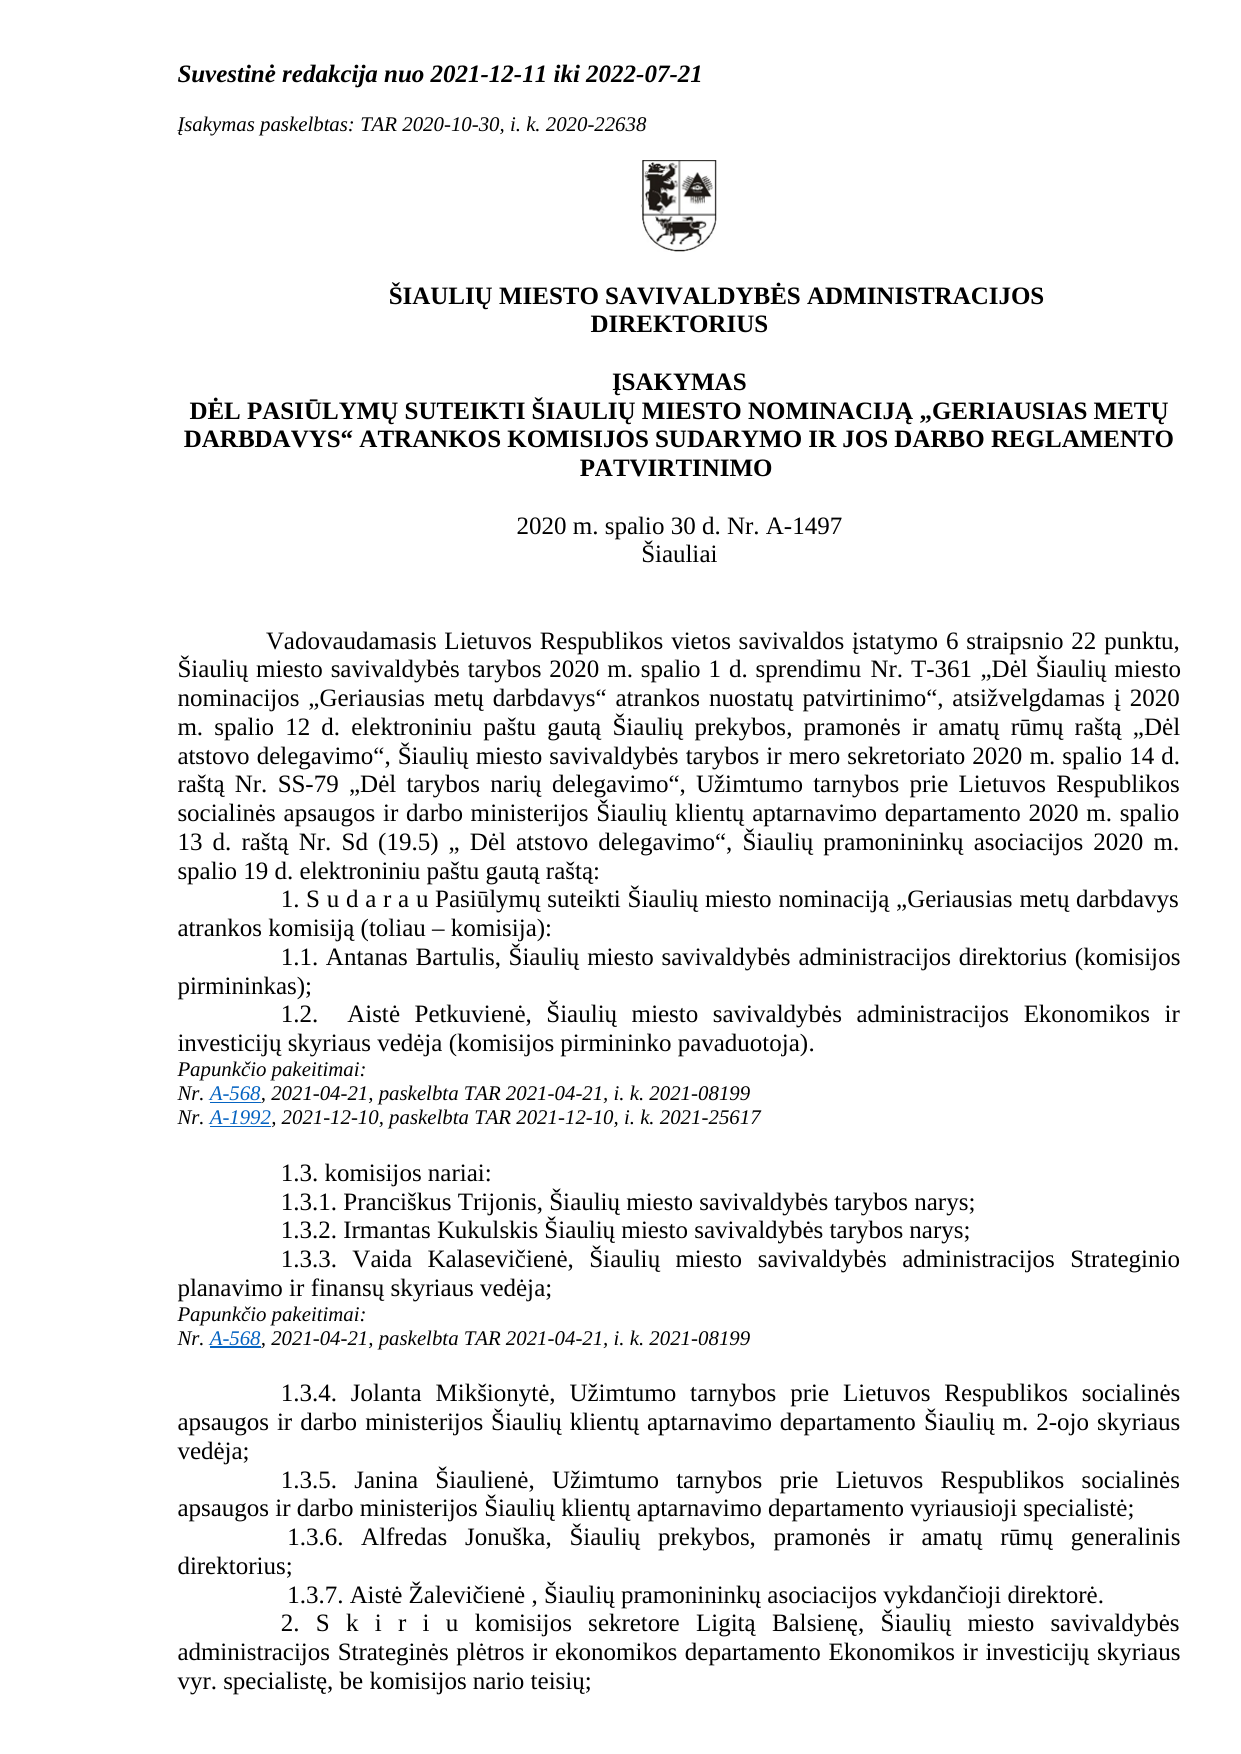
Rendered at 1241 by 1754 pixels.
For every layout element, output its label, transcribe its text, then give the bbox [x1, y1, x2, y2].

text 1.3.2. Irmantas Kukulskis Šiaulių miesto savivaldybės tarybos narys; [177, 1215, 1181, 1244]
text 1.3.7. Aistė Žalevičienė , Šiaulių pramonininkų asociacijos vykdančioji direktorė. [177, 1580, 1181, 1608]
text 2020 m. spalio 30 d. Nr. A-1497 [177, 511, 1181, 539]
text 1.1. Antanas Bartulis, Šiaulių miesto savivaldybės administracijos direktorius (komisijos pirmininkas); [177, 942, 1181, 999]
text Papunkčio pakeitimai: [177, 1057, 1181, 1081]
text 1.3.6. Alfredas Jonuška, Šiaulių prekybos, pramonės ir amatų rūmų generalinis direktorius; [177, 1522, 1181, 1580]
text 1.3. komisijos nariai: [177, 1158, 1181, 1187]
text ĮSAKYMAS [177, 367, 1181, 396]
text Vadovaudamasis Lietuvos Respublikos vietos savivaldos įstatymo 6 straipsnio 22 punktu, Šiaulių miesto savivaldybės tarybos 2020 m. spalio 1 d. sprendimu Nr. T-361 „Dėl Šiaulių miesto nominacijos „Geriausias metų darbdavys“ atrankos nuostatų patvirtinimo“, atsižvelgdamas į 2020 m. spalio 12 d. elektroniniu paštu gautą Šiaulių prekybos, pramonės ir amatų rūmų raštą „Dėl atstovo delegavimo“, Šiaulių miesto savivaldybės tarybos ir mero sekretoriato 2020 m. spalio 14 d. raštą Nr. SS-79 „Dėl tarybos narių delegavimo“, Užimtumo tarnybos prie Lietuvos Respublikos socialinės apsaugos ir darbo ministerijos Šiaulių klientų aptarnavimo departamento 2020 m. spalio 13 d. raštą Nr. Sd (19.5) „ Dėl atstovo delegavimo“, Šiaulių pramonininkų asociacijos 2020 m. spalio 19 d. elektroniniu paštu gautą raštą: [177, 626, 1181, 884]
text Šiauliai [177, 539, 1181, 568]
text 1. S u d a r a u Pasiūlymų suteikti Šiaulių miesto nominaciją „Geriausias metų darbdavys atrankos komisiją (toliau – komisija): [177, 884, 1181, 942]
text Nr. A-568, 2021-04-21, paskelbta TAR 2021-04-21, i. k. 2021-08199 [177, 1326, 1181, 1350]
text 1.3.4. Jolanta Mikšionytė, Užimtumo tarnybos prie Lietuvos Respublikos socialinės apsaugos ir darbo ministerijos Šiaulių klientų aptarnavimo departamento Šiaulių m. 2-ojo skyriaus vedėja; [177, 1378, 1181, 1465]
text Nr. A-1992, 2021-12-10, paskelbta TAR 2021-12-10, i. k. 2021-25617 [177, 1105, 1181, 1129]
text Papunkčio pakeitimai: [177, 1302, 1181, 1326]
text DIREKTORIUS [177, 309, 1181, 338]
text 1.3.5. Janina Šiaulienė, Užimtumo tarnybos prie Lietuvos Respublikos socialinės apsaugos ir darbo ministerijos Šiaulių klientų aptarnavimo departamento vyriausioji specialistė; [177, 1465, 1181, 1522]
text Nr. A-568, 2021-04-21, paskelbta TAR 2021-04-21, i. k. 2021-08199 [177, 1081, 1181, 1105]
text 1.3.3. Vaida Kalasevičienė, Šiaulių miesto savivaldybės administracijos Strateginio planavimo ir finansų skyriaus vedėja; [177, 1244, 1181, 1302]
subtitle ŠIAULIŲ MIESTO SAVIVALDYBĖS ADMINISTRACIJOS [177, 281, 1181, 309]
text DĖL PASIŪLYMŲ SUTEIKTI ŠIAULIŲ MIESTO NOMINACIJĄ „GERIAUSIAS METŲ DARBDAVYS“ ATRANKOS KOMISIJOS SUDARYMO IR JOS DARBO REGLAMENTO PATVIRTINIMO [177, 396, 1181, 482]
text Įsakymas paskelbtas: TAR 2020-10-30, i. k. 2020-22638 [177, 112, 1181, 136]
text 2. S k i r i u komisijos sekretore Ligitą Balsienę, Šiaulių miesto savivaldybės administracijos Strateginės plėtros ir ekonomikos departamento Ekonomikos ir investicijų skyriaus vyr. specialistę, be komisijos nario teisių; [177, 1608, 1181, 1695]
text Suvestinė redakcija nuo 2021-12-11 iki 2022-07-21 [177, 59, 1181, 88]
text 1.3.1. Pranciškus Trijonis, Šiaulių miesto savivaldybės tarybos narys; [177, 1187, 1181, 1215]
text 1.2. Aistė Petkuvienė, Šiaulių miesto savivaldybės administracijos Ekonomikos ir investicijų skyriaus vedėja (komisijos pirmininko pavaduotoja). [177, 999, 1181, 1057]
